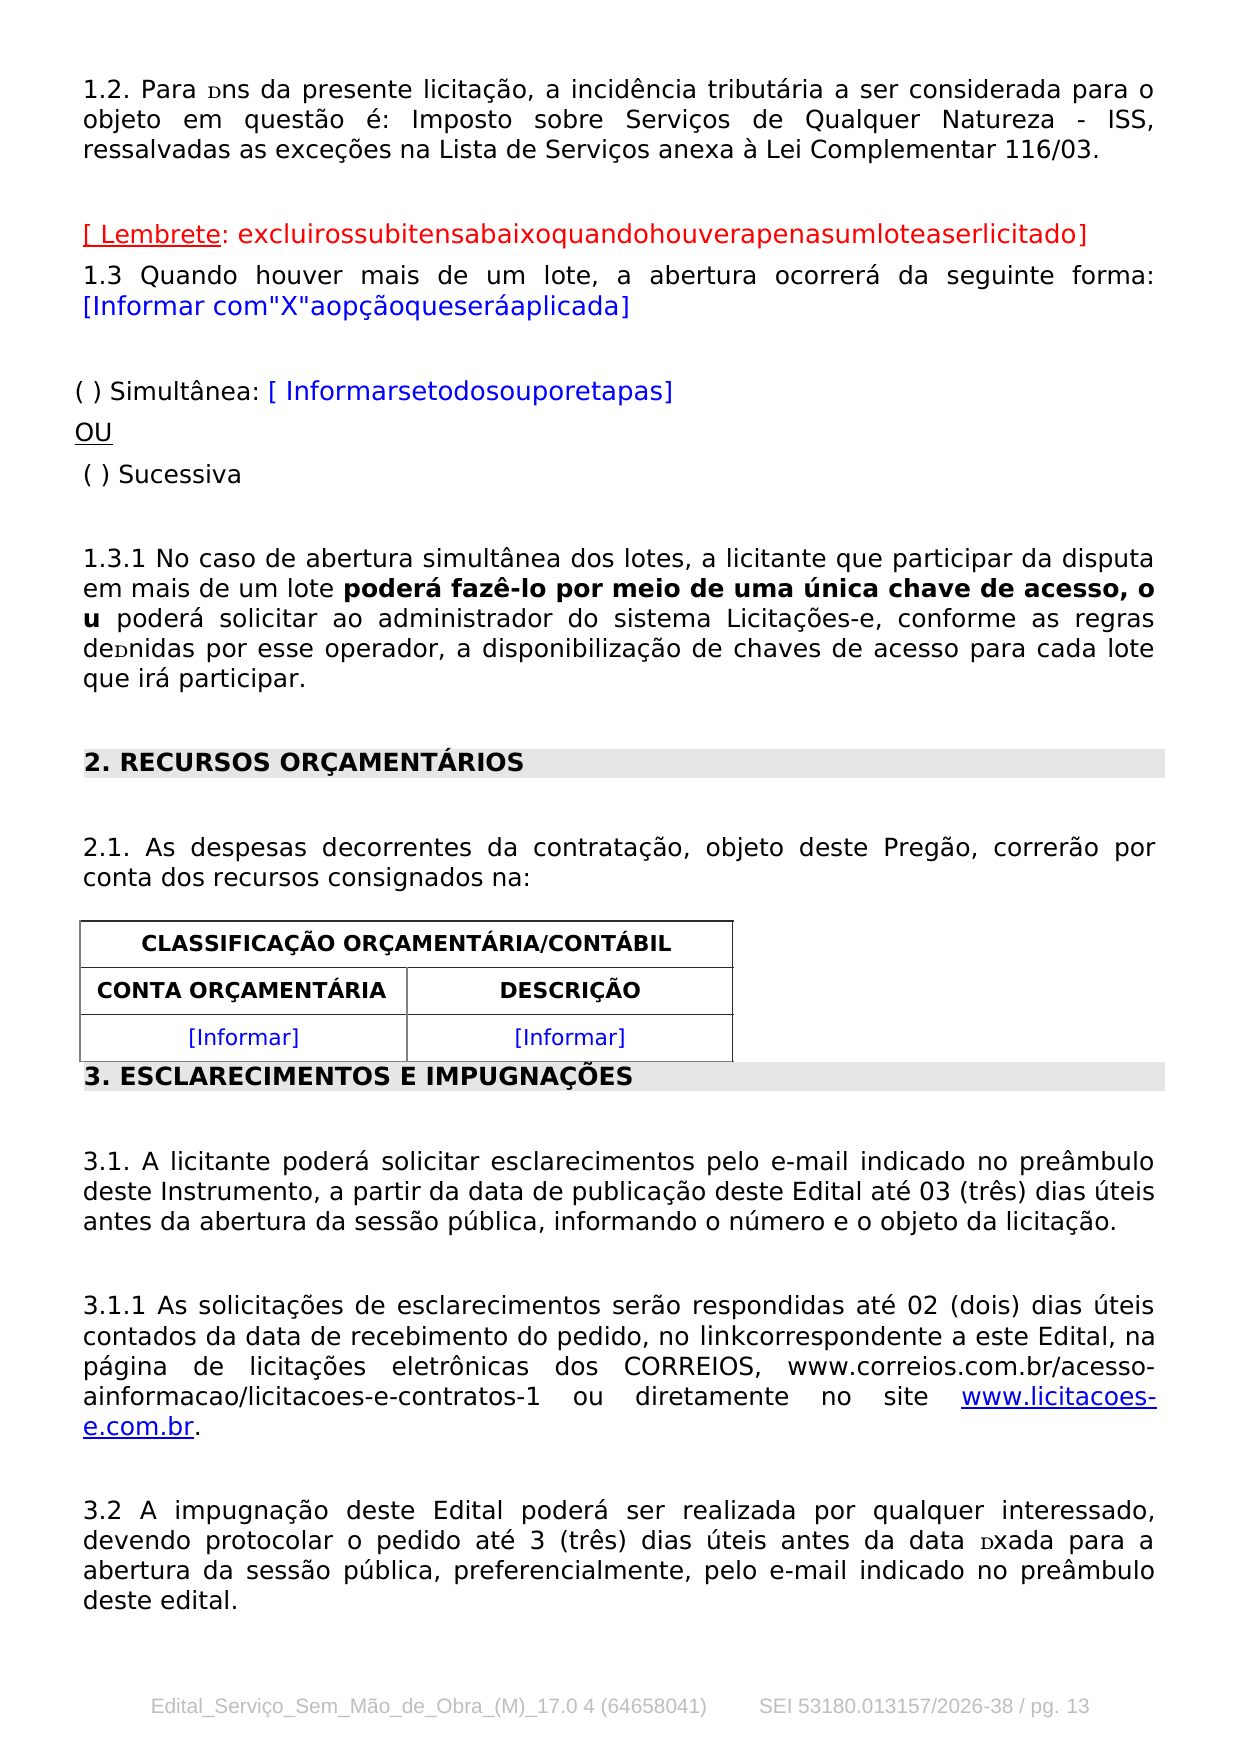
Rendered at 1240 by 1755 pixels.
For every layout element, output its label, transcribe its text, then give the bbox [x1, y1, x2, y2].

subtitle 2. RECURSOS ORÇAMENTÁRIOS [84, 749, 1165, 778]
text 1.3.1 No caso de abertura simultânea dos lotes, a licitante que participar da disputa em mais de um lote poderá fazê-lo por meio de uma única chave de acesso, o u poderá solicitar ao administrador do sistema Licitações-e, conforme as regras denidas por esse operador, a disponibilização de chaves de acesso para cada lote que irá participar. [83, 544, 1156, 694]
text ( ) Sucessiva [83, 461, 1156, 490]
text 3.1. A licitante poderá solicitar esclarecimentos pelo e-mail indicado no preâmbulo deste Instrumento, a partir da data de publicação deste Edital até 03 (três) dias úteis antes da abertura da sessão pública, informando o número e o objeto da licitação. [83, 1147, 1156, 1236]
table_header CLASSIFICAÇÃO ORÇAMENTÁRIA/CONTÁBIL [81, 922, 732, 967]
table_cell [Informar] [408, 1015, 732, 1061]
text ( ) Simultânea: [ Informarsetodosouporetapas] [74, 377, 1165, 407]
text 2.1. As despesas decorrentes da contratação, objeto deste Pregão, correrão por conta dos recursos consignados na: [83, 833, 1156, 893]
text 3.2 A impugnação deste Edital poderá ser realizada por qualquer interessado, devendo protocolar o pedido até 3 (três) dias úteis antes da data xada para a abertura da sessão pública, preferencialmente, pelo e-mail indicado no preâmbulo deste edital. [83, 1496, 1156, 1615]
text 1.3 Quando houver mais de um lote, a abertura ocorrerá da seguinte forma:[Informar com"X"aopçãoqueseráaplicada] [83, 261, 1156, 322]
text [ Lembrete: excluirossubitensabaixoquandohouverapenasumloteaserlicitado] [83, 219, 1165, 249]
table_cell [Informar] [81, 1015, 406, 1061]
subtitle 3. ESCLARECIMENTOS E IMPUGNAÇÕES [84, 1062, 1165, 1091]
text 1.2. Para ns da presente licitação, a incidência tributária a ser considerada para o objeto em questão é: Imposto sobre Serviços de Qualquer Natureza - ISS, ressalvadas as exceções na Lista de Serviços anexa à Lei Complementar 116/03. [83, 75, 1156, 164]
table_cell DESCRIÇÃO [408, 968, 732, 1014]
text OU [74, 418, 1165, 448]
text 3.1.1 As solicitações de esclarecimentos serão respondidas até 02 (dois) dias úteis contados da data de recebimento do pedido, no linkcorrespondente a este Edital, na página de licitações eletrônicas dos CORREIOS, www.correios.com.br/acesso-ainformacao/licitacoes-e-contratos-1 ou diretamente no site www.licitacoes-e.com.br. [83, 1291, 1156, 1441]
table_cell CONTA ORÇAMENTÁRIA [81, 968, 406, 1014]
